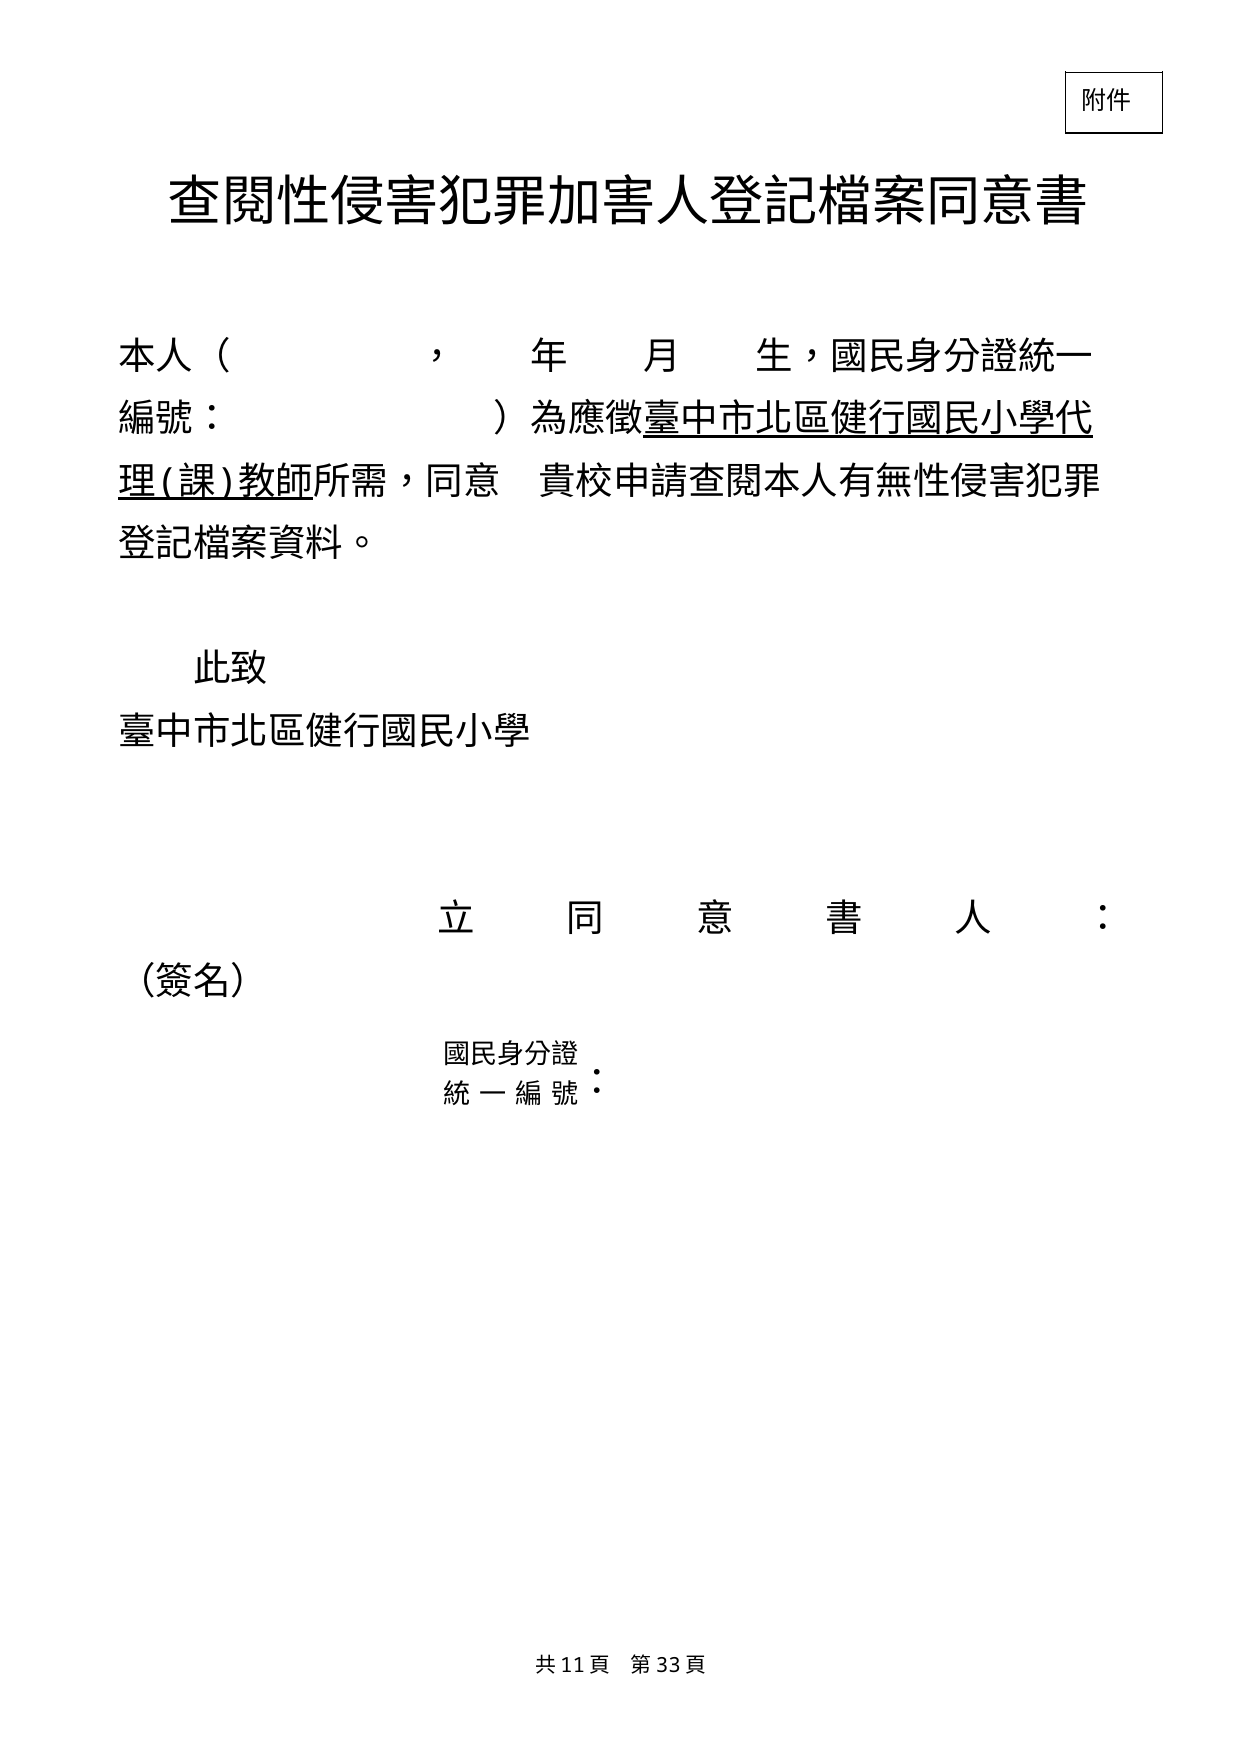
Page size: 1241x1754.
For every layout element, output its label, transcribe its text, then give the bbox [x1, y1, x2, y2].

text 國民身分證統一編號： [118, 999, 1122, 1124]
text 此致 [118, 624, 1122, 686]
text 查閱性侵害犯罪加害人登記檔案同意書 [1066, 73, 1162, 132]
text 立同意書人： （簽名） [118, 874, 1122, 999]
text 本人（ ， 年 月 生，國民身分證統一編號： ）為應徵臺中市北區健行國民小學代理(課)教師所需，同意 貴校申請查閱本人有無性侵害犯罪登記檔案資料。 [118, 311, 1122, 561]
text 查閱性侵害犯罪加害人登記檔案同意書 [118, 124, 1138, 249]
text 附件4 [1081, 80, 1147, 124]
text 臺中市北區健行國民小學 [118, 686, 1122, 749]
